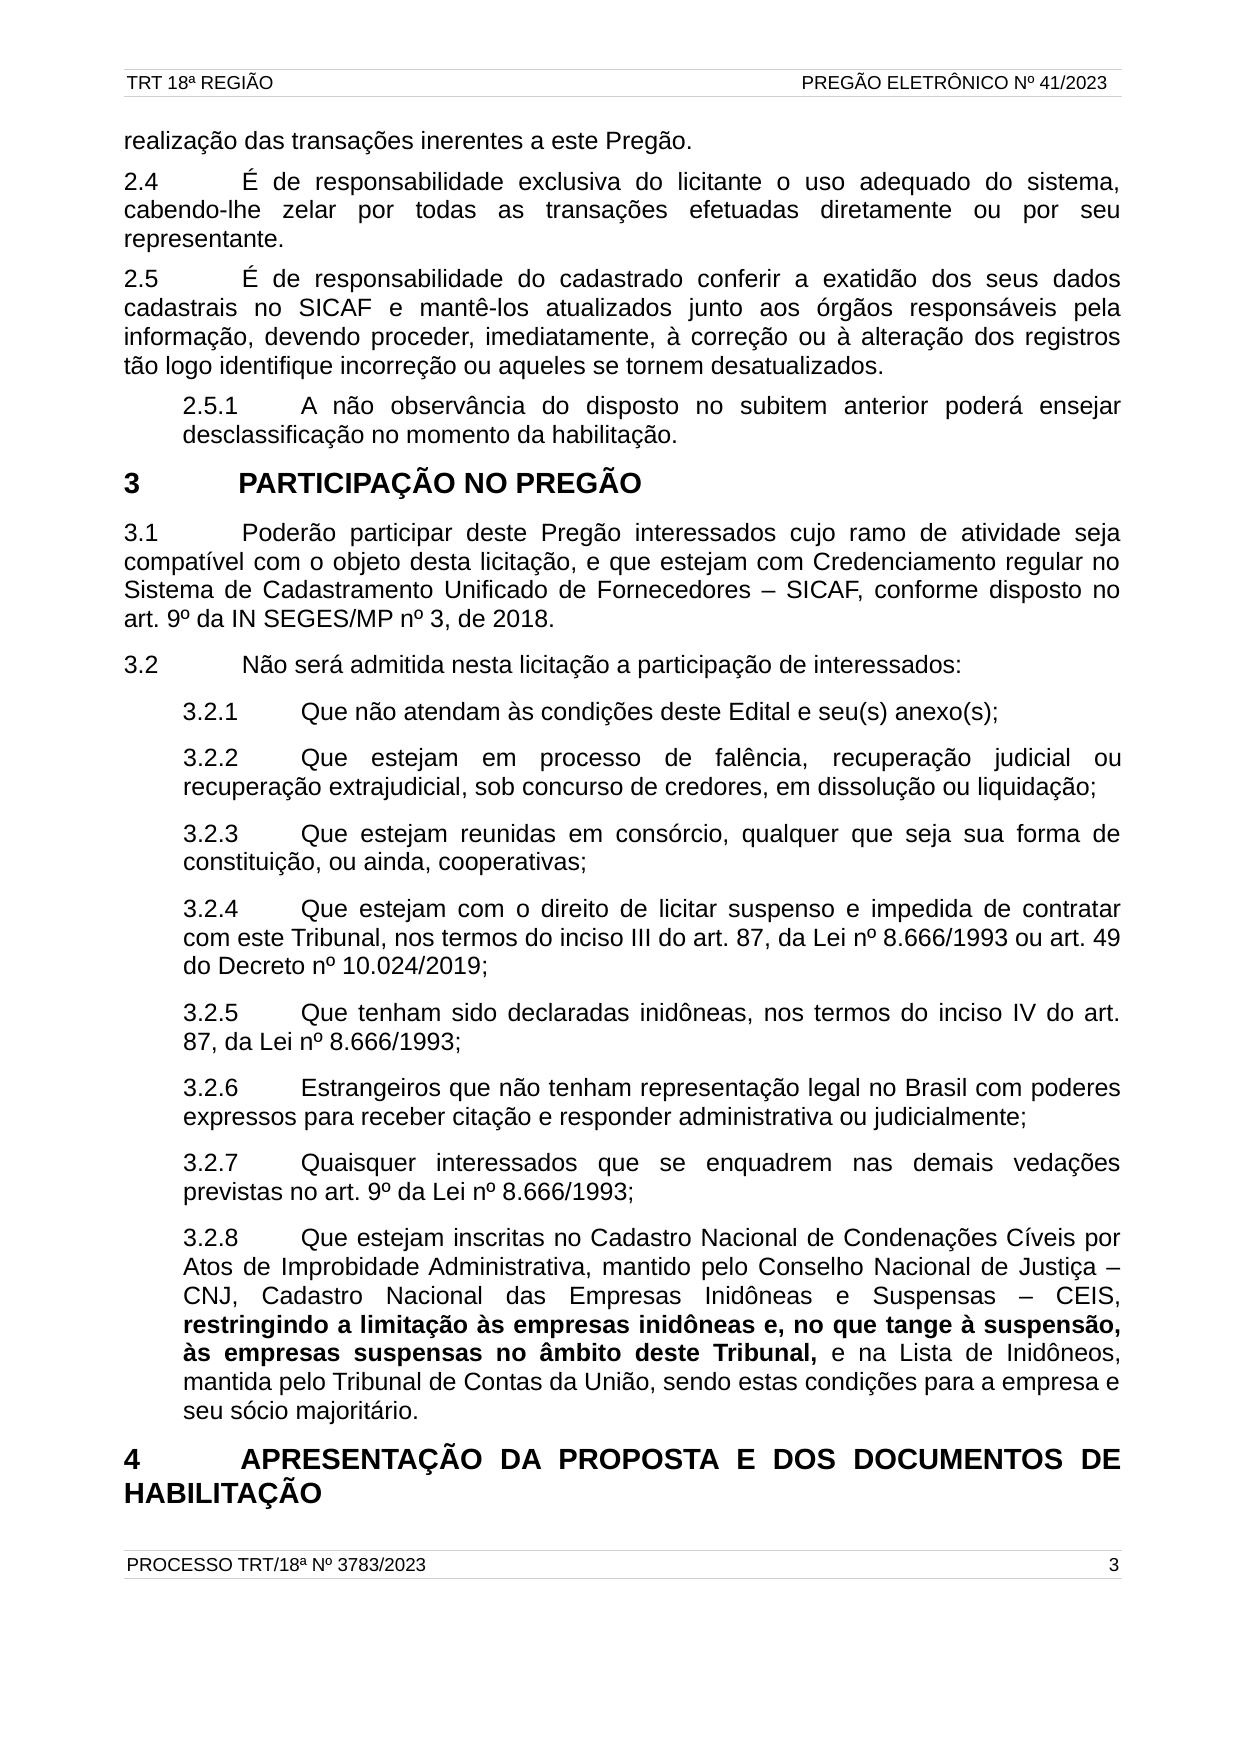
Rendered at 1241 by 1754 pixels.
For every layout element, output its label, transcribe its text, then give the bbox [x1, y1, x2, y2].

text 2.5 É de responsabilidade do cadastrado conferir a exatidão dos seus dados cadastrais no SICAF e mantê-los atualizados junto aos órgãos responsáveis pela informação, devendo proceder, imediatamente, à correção ou à alteração dos registros tão logo identifique incorreção ou aqueles se tornem desatualizados. [123, 264, 1122, 379]
text 3.2.6 Estrangeiros que não tenham representação legal no Brasil com poderes expressos para receber citação e responder administrativa ou judicialmente; [183, 1073, 1122, 1130]
text 3 PARTICIPAÇÃO NO PREGÃO [123, 466, 1122, 500]
text 2.4 É de responsabilidade exclusiva do licitante o uso adequado do sistema, cabendo-lhe zelar por todas as transações efetuadas diretamente ou por seu representante. [123, 166, 1122, 253]
text 3.1 Poderão participar deste Pregão interessados cujo ramo de atividade seja compatível com o objeto desta licitação, e que estejam com Credenciamento regular no Sistema de Cadastramento Unificado de Fornecedores – SICAF, conforme disposto no art. 9º da IN SEGES/MP nº 3, de 2018. [123, 518, 1122, 633]
text 3.2 Não será admitida nesta licitação a participação de interessados: [123, 650, 1122, 679]
text 3.2.1 Que não atendam às condições deste Edital e seu(s) anexo(s); [182, 697, 1122, 726]
text 3.2.7 Quaisquer interessados que se enquadrem nas demais vedações previstas no art. 9º da Lei nº 8.666/1993; [183, 1148, 1122, 1206]
text 3.2.8 Que estejam inscritas no Cadastro Nacional de Condenações Cíveis por Atos de Improbidade Administrativa, mantido pelo Conselho Nacional de Justiça – CNJ, Cadastro Nacional das Empresas Inidôneas e Suspensas – CEIS, restringindo a limitação às empresas inidôneas e, no que tange à suspensão, às empresas suspensas no âmbito deste Tribunal, e na Lista de Inidôneos, mantida pelo Tribunal de Contas da União, sendo estas condições para a empresa e seu sócio majoritário. [183, 1223, 1122, 1424]
text realização das transações inerentes a este Pregão. [123, 126, 1122, 155]
text 3.2.3 Que estejam reunidas em consórcio, qualquer que seja sua forma de constituição, ou ainda, cooperativas; [183, 818, 1122, 876]
text 4 APRESENTAÇÃO DA PROPOSTA E DOS DOCUMENTOS DE HABILITAÇÃO [123, 1442, 1122, 1509]
text 3.2.4 Que estejam com o direito de licitar suspenso e impedida de contratar com este Tribunal, nos termos do inciso III do art. 87, da Lei nº 8.666/1993 ou art. 49 do Decreto nº 10.024/2019; [183, 894, 1122, 980]
text 2.5.1 A não observância do disposto no subitem anterior poderá ensejar desclassificação no momento da habilitação. [182, 391, 1122, 449]
text 3.2.2 Que estejam em processo de falência, recuperação judicial ou recuperação extrajudicial, sob concurso de credores, em dissolução ou liquidação; [183, 743, 1122, 801]
text 3.2.5 Que tenham sido declaradas inidôneas, nos termos do inciso IV do art. 87, da Lei nº 8.666/1993; [183, 998, 1122, 1055]
